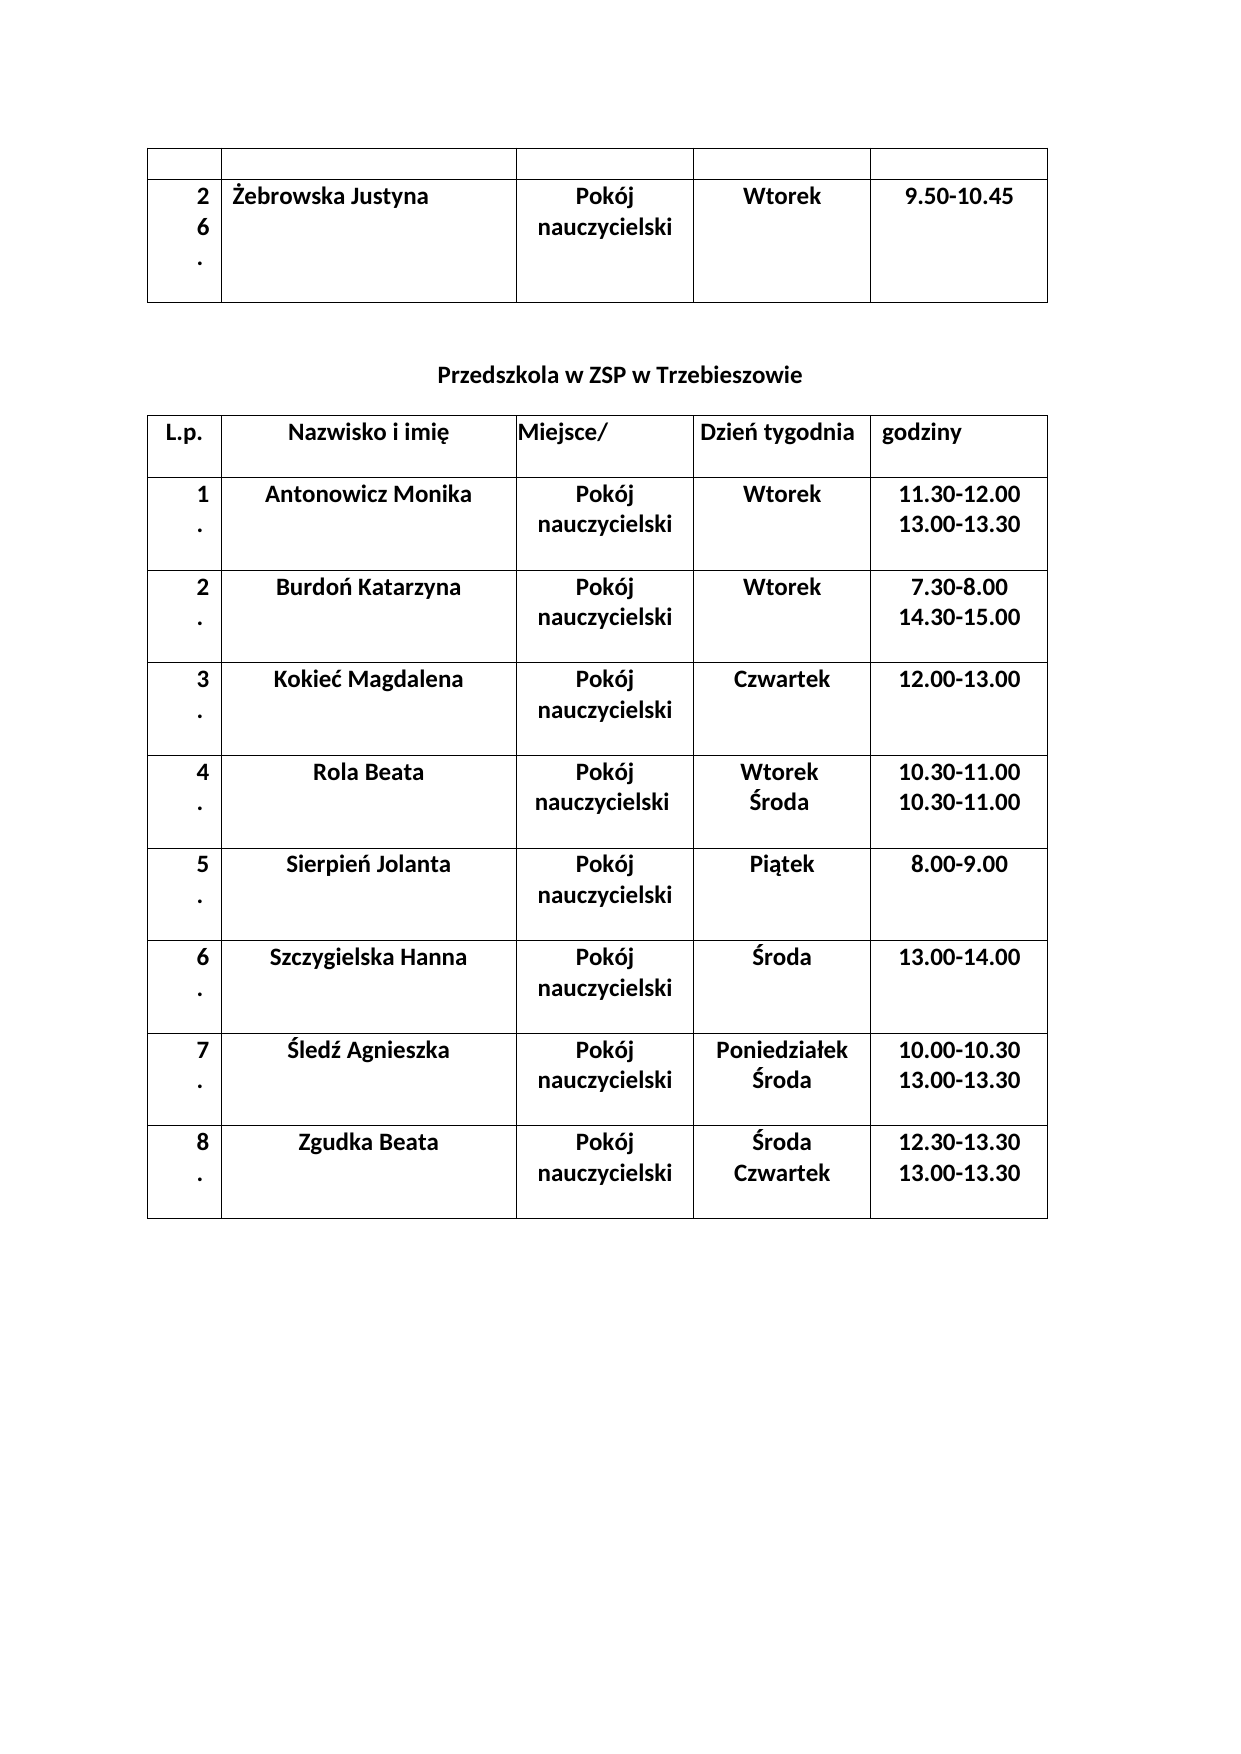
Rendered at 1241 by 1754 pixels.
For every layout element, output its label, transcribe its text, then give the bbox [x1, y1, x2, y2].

table_cell Szczygielska Hanna [222, 941, 516, 1033]
table_cell 10.30-11.00 10.30-11.00 [871, 756, 1047, 847]
table_cell 13.00-14.00 [871, 941, 1047, 1033]
table_cell 8.00-9.00 [871, 849, 1047, 940]
table_cell Wtorek [694, 180, 870, 302]
table_cell [148, 478, 221, 570]
table_cell Pokój nauczycielski [517, 849, 693, 940]
table_cell Środa Czwartek [694, 1126, 870, 1218]
table_cell Pokój nauczycielski [517, 941, 693, 1033]
table_cell Poniedziałek Środa [694, 1034, 870, 1125]
table_cell Rola Beata [222, 756, 516, 847]
table_cell Pokój nauczycielski [517, 1126, 693, 1218]
table_header Miejsce/ [517, 416, 693, 477]
table_header L.p. [148, 416, 221, 477]
table_header godziny [871, 416, 1047, 477]
table_cell Wtorek Środa [694, 756, 870, 847]
table_cell 7.30-8.00 14.30-15.00 [871, 571, 1047, 662]
table_cell Pokój nauczycielski [517, 571, 693, 662]
table_cell Śledź Agnieszka [222, 1034, 516, 1125]
table_cell 12.00-13.00 [871, 663, 1047, 755]
text Przedszkola w ZSP w Trzebieszowie [148, 359, 1093, 390]
table_cell [222, 149, 516, 179]
table_cell [148, 571, 221, 662]
table_header Dzień tygodnia [694, 416, 870, 477]
table_header Nazwisko i imię [222, 416, 516, 477]
table_cell [148, 849, 221, 940]
table_cell Burdoń Katarzyna [222, 571, 516, 662]
table_cell Pokój nauczycielski [517, 663, 693, 755]
table_cell [148, 756, 221, 847]
table_cell Zgudka Beata [222, 1126, 516, 1218]
table_cell [148, 180, 221, 302]
table_cell Czwartek [694, 663, 870, 755]
table_cell Kokieć Magdalena [222, 663, 516, 755]
table_cell Środa [694, 941, 870, 1033]
table_cell Wtorek [694, 478, 870, 570]
table_cell Pokój nauczycielski [517, 1034, 693, 1125]
table_cell [517, 149, 693, 179]
table_cell 9.50-10.45 [871, 180, 1047, 302]
table_cell Pokój nauczycielski [517, 756, 693, 847]
table_cell [871, 149, 1047, 179]
table_cell [148, 1126, 221, 1218]
table_cell Piątek [694, 849, 870, 940]
table_cell [148, 663, 221, 755]
table_cell Antonowicz Monika [222, 478, 516, 570]
table_cell 10.00-10.30 13.00-13.30 [871, 1034, 1047, 1125]
table_cell Pokój nauczycielski [517, 180, 693, 302]
table_cell 11.30-12.00 13.00-13.30 [871, 478, 1047, 570]
table_cell Żebrowska Justyna [222, 180, 516, 302]
table_cell Sierpień Jolanta [222, 849, 516, 940]
table_cell [148, 941, 221, 1033]
table_cell Pokój nauczycielski [517, 478, 693, 570]
table_cell [694, 149, 870, 179]
table_cell [148, 1034, 221, 1125]
table_cell Wtorek [694, 571, 870, 662]
table_cell 12.30-13.30 13.00-13.30 [871, 1126, 1047, 1218]
table_cell [148, 149, 221, 179]
